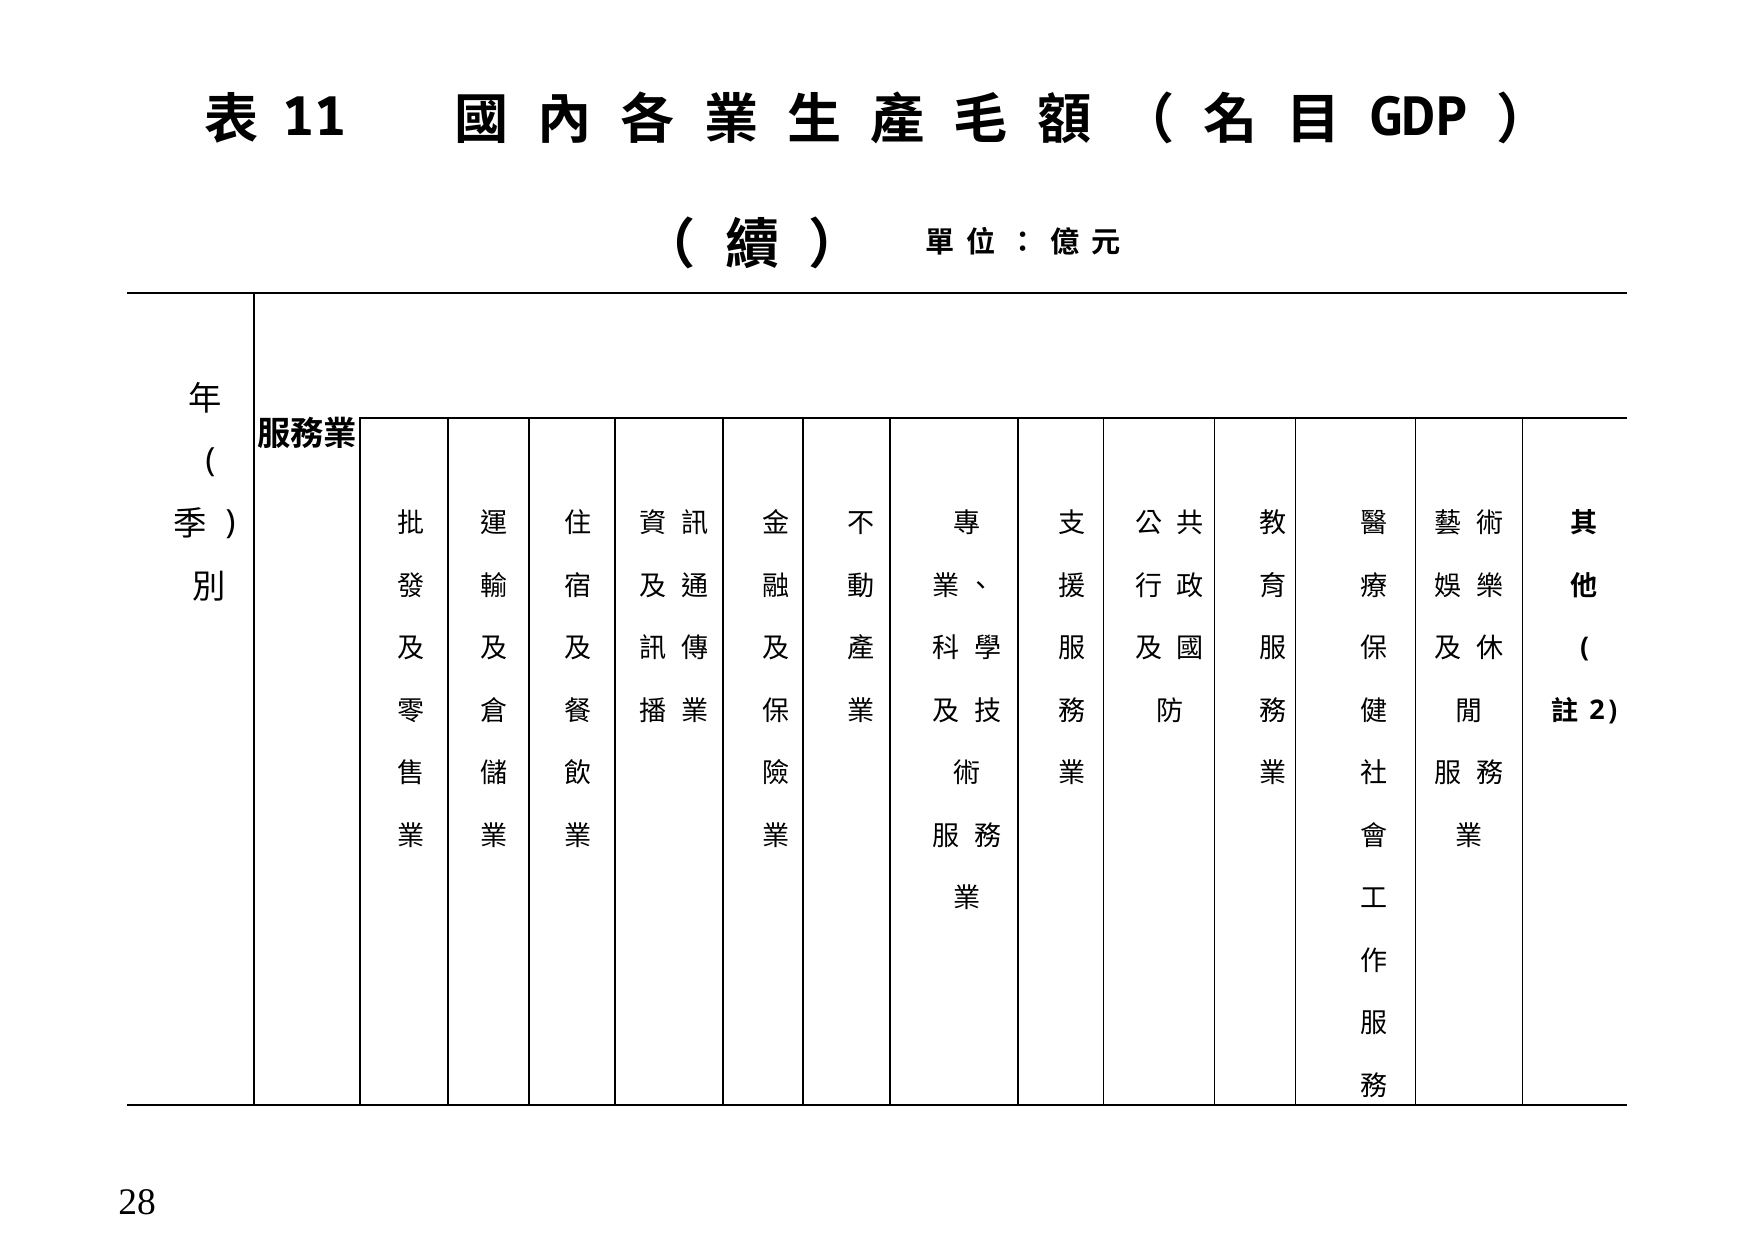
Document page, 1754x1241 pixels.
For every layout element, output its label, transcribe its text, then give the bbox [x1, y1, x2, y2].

table_cell 不動 產業 [804, 419, 889, 1104]
table_cell 運輸及 倉儲業 [449, 419, 528, 1104]
table_cell 其他 (註2) [1523, 419, 1627, 1104]
table_cell 住宿及 餐飲業 [530, 419, 614, 1104]
subtitle 表11 國內各業生產毛額（名目GDP）（續） 單位：億元 [127, 42, 1627, 292]
table_cell 資訊及通 訊傳播業 [616, 419, 722, 1104]
table_header 年(季)別 [127, 294, 253, 1104]
table_cell 藝術娛樂 及休閒 服務業 [1416, 419, 1522, 1104]
table_cell 支援 服務業 [1019, 419, 1103, 1104]
table_cell 金融及 保險業 [724, 419, 802, 1104]
table_cell 批發及 零售業 [361, 419, 447, 1104]
table_cell 教育 服務業 [1215, 419, 1295, 1104]
table_cell 醫療保健 社會工作 服務 [1296, 419, 1415, 1104]
table_header [255, 294, 1627, 417]
table_cell 公共行政 及國防 [1104, 419, 1214, 1104]
table_cell 專業、科學 及技術 服務業 [891, 419, 1017, 1104]
table_cell 服務業 [255, 417, 359, 1104]
